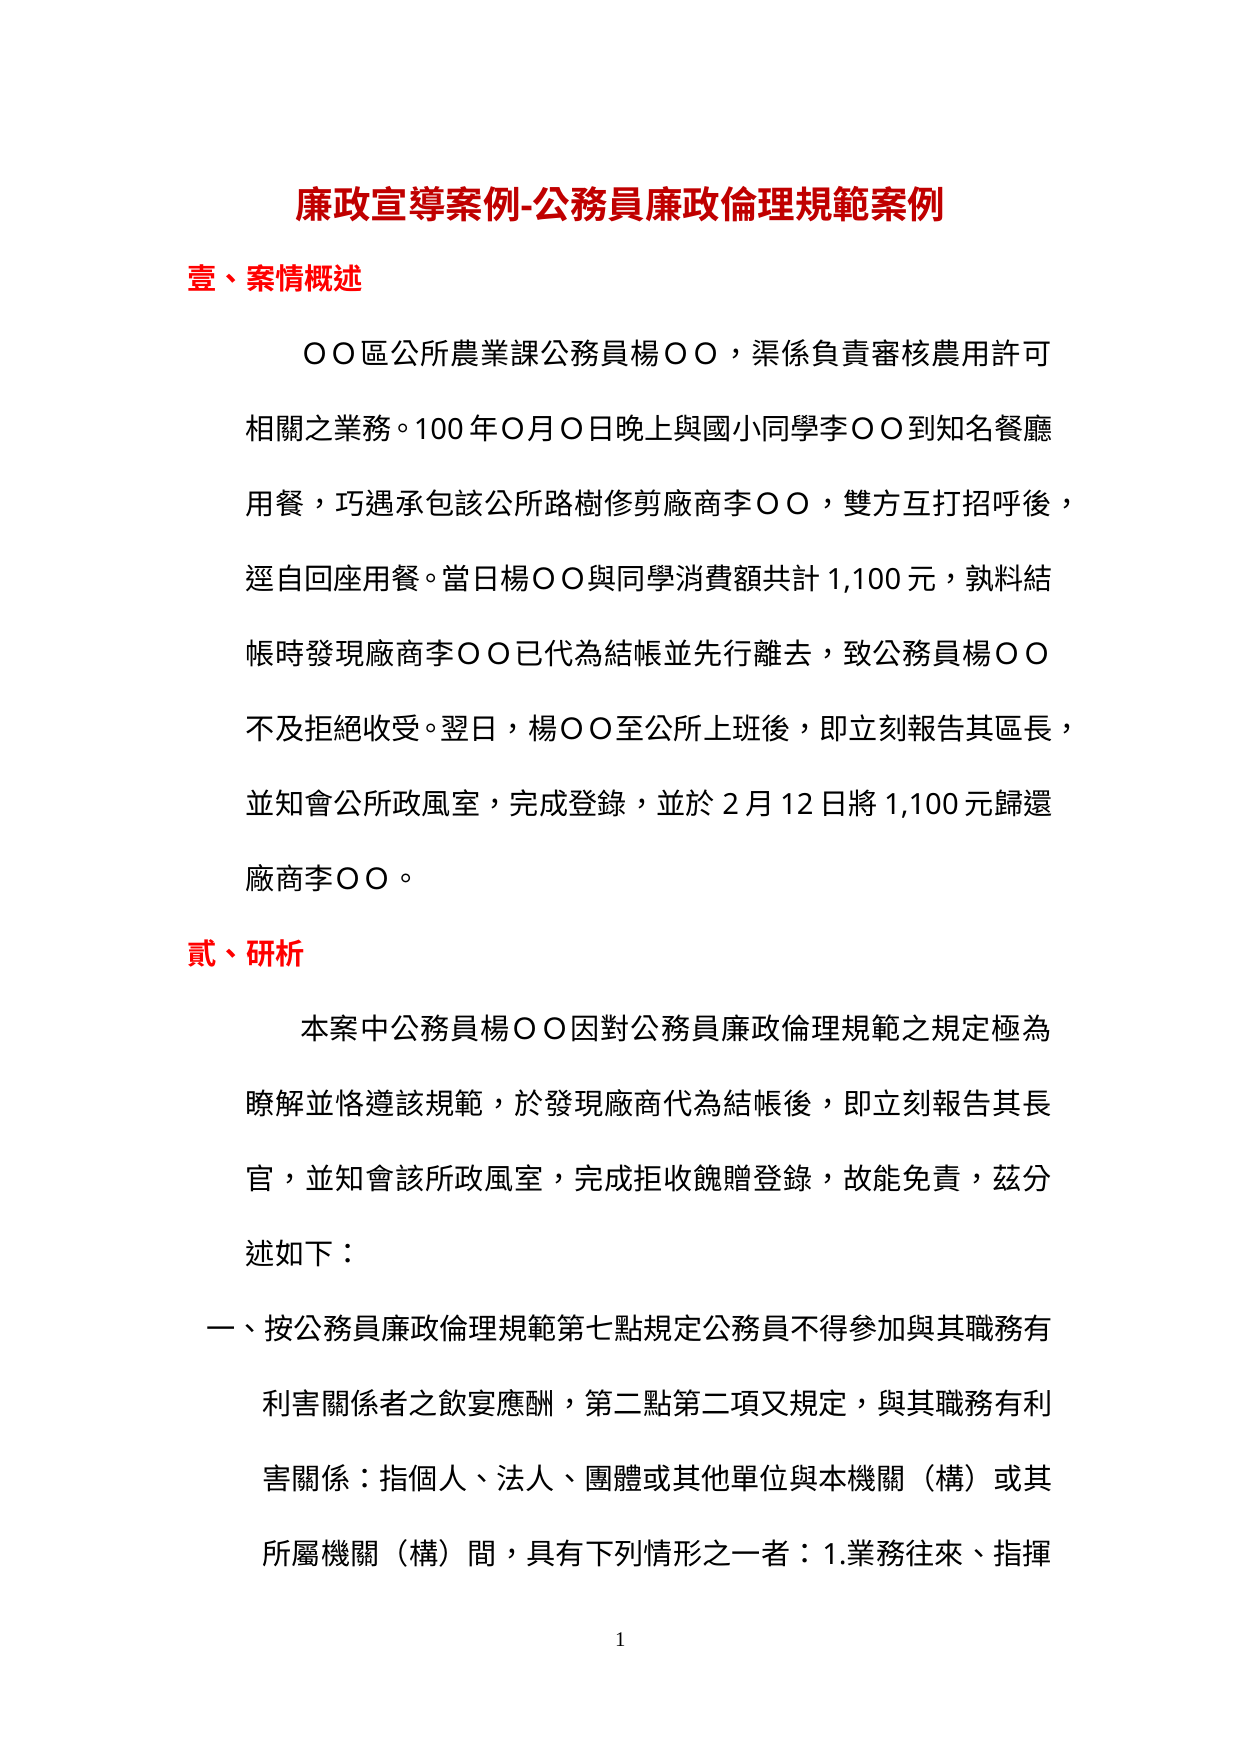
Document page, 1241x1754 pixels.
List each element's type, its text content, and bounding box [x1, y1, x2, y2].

text 貳、研析 [187, 914, 1053, 989]
text ＯＯ區公所農業課公務員楊ＯＯ，渠係負責審核農用許可相關之業務。100年Ｏ月Ｏ日晚上與國小同學李ＯＯ到知名餐廳用餐，巧遇承包該公所路樹俢剪廠商李ＯＯ，雙方互打招呼後，逕自回座用餐。當日楊ＯＯ與同學消費額共計1,100元，孰料結帳時發現廠商李ＯＯ已代為結帳並先行離去，致公務員楊ＯＯ不及拒絕收受。翌日，楊ＯＯ至公所上班後，即立刻報告其區長，並知會公所政風室，完成登錄，並於2月12日將1,100元歸還廠商李ＯＯ。 [246, 314, 1053, 914]
text 本案中公務員楊ＯＯ因對公務員廉政倫理規範之規定極為瞭解並恪遵該規範，於發現廠商代為結帳後，即立刻報告其長官，並知會該所政風室，完成拒收餽贈登錄，故能免責，茲分述如下： [246, 989, 1053, 1289]
text 壹、案情概述 [187, 239, 1053, 314]
text 一、按公務員廉政倫理規範第七點規定公務員不得參加與其職務有利害關係者之飲宴應酬，第二點第二項又規定，與其職務有利害關係：指個人、法人、團體或其他單位與本機關（構）或其所屬機關（構）間，具有下列情形之一者：1.業務往來、指揮監督或費用補（獎）助等關係。2.正在尋求、進行或已訂立承攬、買賣或其他契約關係。3.其他因本機關（構）業務之決定、執行或不執行，將遭受有利或不利之影響。本案路樹修剪廠商李ＯＯ，因與公所已訂立路樹修剪承攬之業務關係，應為前揭規定之關係人，蓋公務員楊ＯＯ對於廠商李ＯＯ代為結帳不得接受。 [206, 1289, 1053, 1589]
text 廉政宣導案例-公務員廉政倫理規範案例 [187, 164, 1053, 239]
